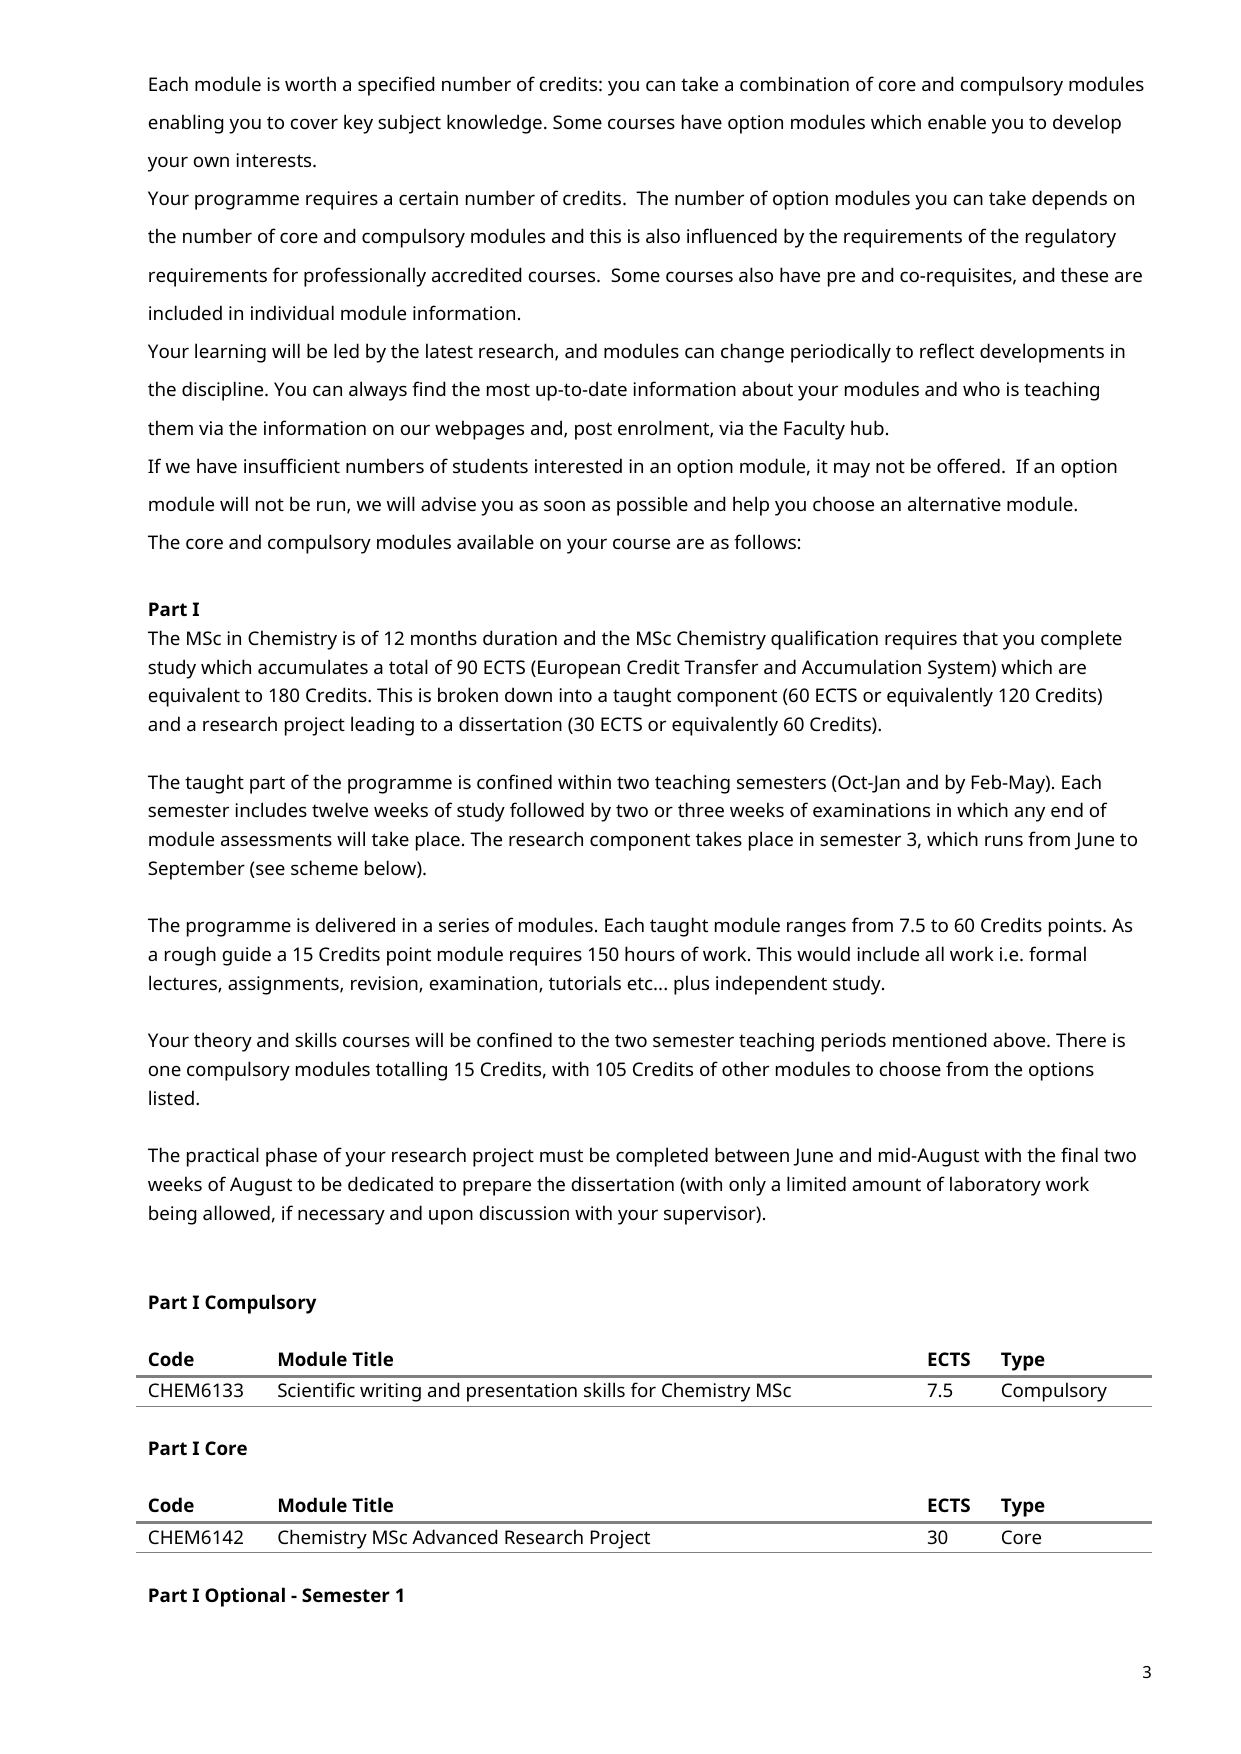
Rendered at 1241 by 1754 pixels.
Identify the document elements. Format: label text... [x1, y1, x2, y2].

table_cell Part I Optional - Semester 1 [136, 1553, 1152, 1610]
table_cell Code [136, 1346, 266, 1374]
text Each module is worth a specified number of credits: you can take a combination of core and compulsory modules enabling you to cover key subject knowledge. Some courses have option modules which enable you to develop your own interests. [148, 71, 1152, 173]
table_cell ECTS [916, 1346, 989, 1374]
table_header Part I The MSc in Chemistry is of 12 months duration and the MSc Chemistry qualification requires that you complete study which accumulates a total of 90 ECTS (European Credit Transfer and Accumulation System) which are equivalent to 180 Credits. This is broken down into a taught component (60 ECTS or equivalently 120 Credits) and a research project leading to a dissertation (30 ECTS or equivalently 60 Credits). The taught part of the programme is confined within two teaching semesters (Oct-Jan and by Feb-May). Each semester includes twelve weeks of study followed by two or three weeks of examinations in which any end of module assessments will take place. The research component takes place in semester 3, which runs from June to September (see scheme below). The programme is delivered in a series of modules. Each taught module ranges from 7.5 to 60 Credits points. As a rough guide a 15 Credits point module requires 150 hours of work. This would include all work i.e. formal lectures, assignments, revision, examination, tutorials etc... plus independent study. Your theory and skills courses will be confined to the two semester teaching periods mentioned above. There is one compulsory modules totalling 15 Credits, with 105 Credits of other modules to choose from the options listed. The practical phase of your research project must be completed between June and mid-August with the final two weeks of August to be dedicated to prepare the dissertation (with only a limited amount of laboratory work being allowed, if necessary and upon discussion with your supervisor). [136, 568, 1152, 1261]
table_cell Scientific writing and presentation skills for Chemistry MSc [266, 1378, 916, 1406]
table_cell Type [989, 1493, 1152, 1521]
table_cell 30 [916, 1524, 989, 1552]
table_cell Type [989, 1346, 1152, 1374]
table_cell CHEM6142 [136, 1524, 266, 1552]
text Your learning will be led by the latest research, and modules can change periodically to reflect developments in the discipline. You can always find the most up-to-date information about your modules and who is teaching them via the information on our webpages and, post enrolment, via the Faculty hub. [148, 338, 1152, 440]
table_cell Module Title [266, 1493, 916, 1521]
table_cell 7.5 [916, 1378, 989, 1406]
table_cell Chemistry MSc Advanced Research Project [266, 1524, 916, 1552]
table_cell Core [989, 1524, 1152, 1552]
text If we have insufficient numbers of students interested in an option module, it may not be offered. If an option module will not be run, we will advise you as soon as possible and help you choose an alternative module. [148, 453, 1152, 517]
table_cell Compulsory [989, 1378, 1152, 1406]
table_cell Module Title [266, 1346, 916, 1374]
table_cell Part I Compulsory [136, 1261, 1152, 1346]
text Your programme requires a certain number of credits. The number of option modules you can take depends on the number of core and compulsory modules and this is also influenced by the requirements of the regulatory requirements for professionally accredited courses. Some courses also have pre and co-requisites, and these are included in individual module information. [148, 186, 1152, 326]
table_cell Code [136, 1493, 266, 1521]
text The core and compulsory modules available on your course are as follows: [148, 529, 1152, 555]
table_cell CHEM6133 [136, 1378, 266, 1406]
table_cell Part I Core [136, 1407, 1152, 1493]
table_cell ECTS [916, 1493, 989, 1521]
